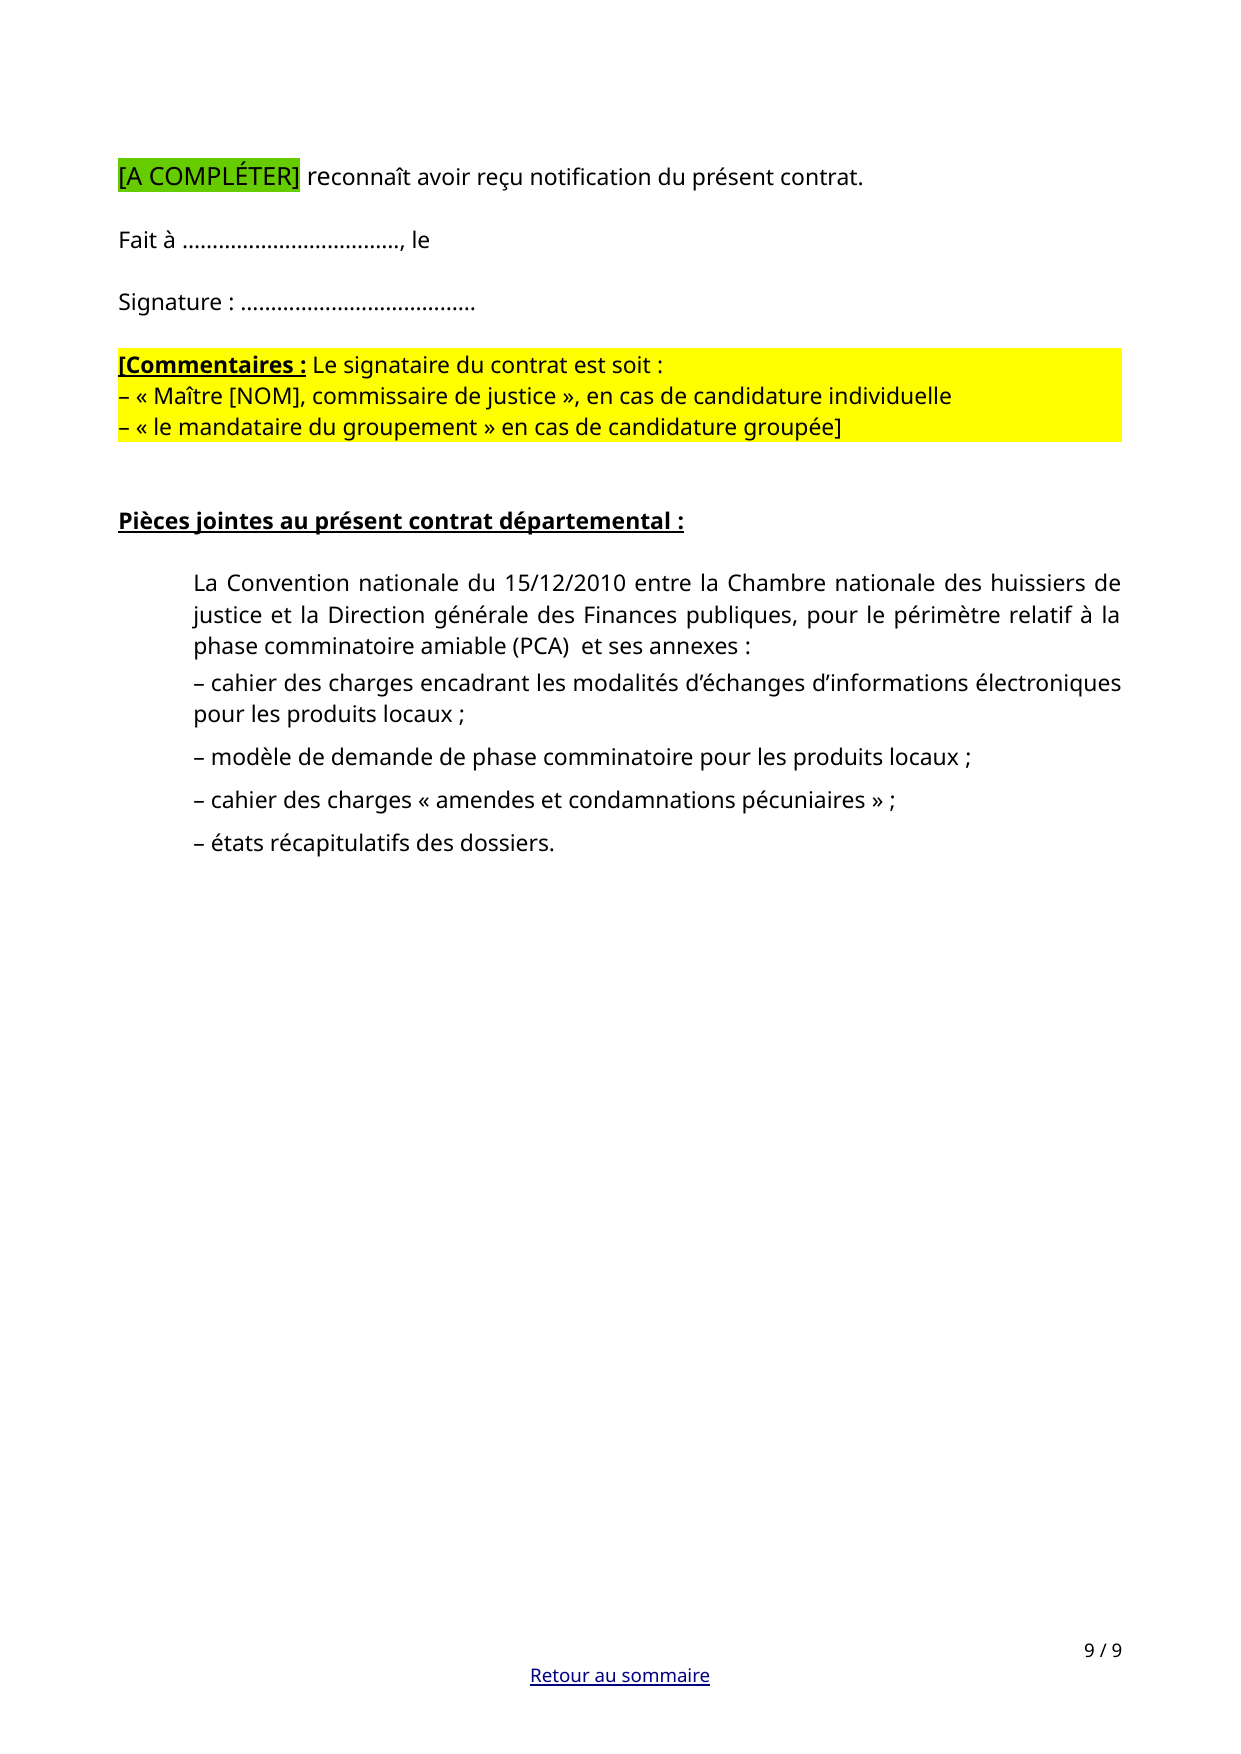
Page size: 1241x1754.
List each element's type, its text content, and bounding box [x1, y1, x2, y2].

text Pièces jointes au présent contrat départemental : [118, 505, 1122, 536]
list – cahier des charges encadrant les modalités d’échanges d’informations électroniques pour les produits locaux ; [156, 667, 1122, 729]
text [A COMPLÉTER] reconnaît avoir reçu notification du présent contrat. [118, 158, 1122, 192]
text Fait à ………………………………, le [118, 223, 1122, 255]
list – états récapitulatifs des dossiers. [156, 827, 1122, 858]
text – « le mandataire du groupement » en cas de candidature groupée] [118, 411, 1122, 442]
text [Commentaires : Le signataire du contrat est soit : [118, 348, 1122, 380]
list La Convention nationale du 15/12/2010 entre la Chambre nationale des huissiers de justice et la Direction générale des Finances publiques, pour le périmètre relatif à la phase comminatoire amiable (PCA) et ses annexes : [156, 567, 1122, 661]
text Signature : ………………………………… [118, 286, 1122, 317]
list – modèle de demande de phase comminatoire pour les produits locaux ; [156, 741, 1122, 772]
list – cahier des charges « amendes et condamnations pécuniaires » ; [156, 784, 1122, 816]
text – « Maître [NOM], commissaire de justice », en cas de candidature individuelle [118, 380, 1122, 411]
